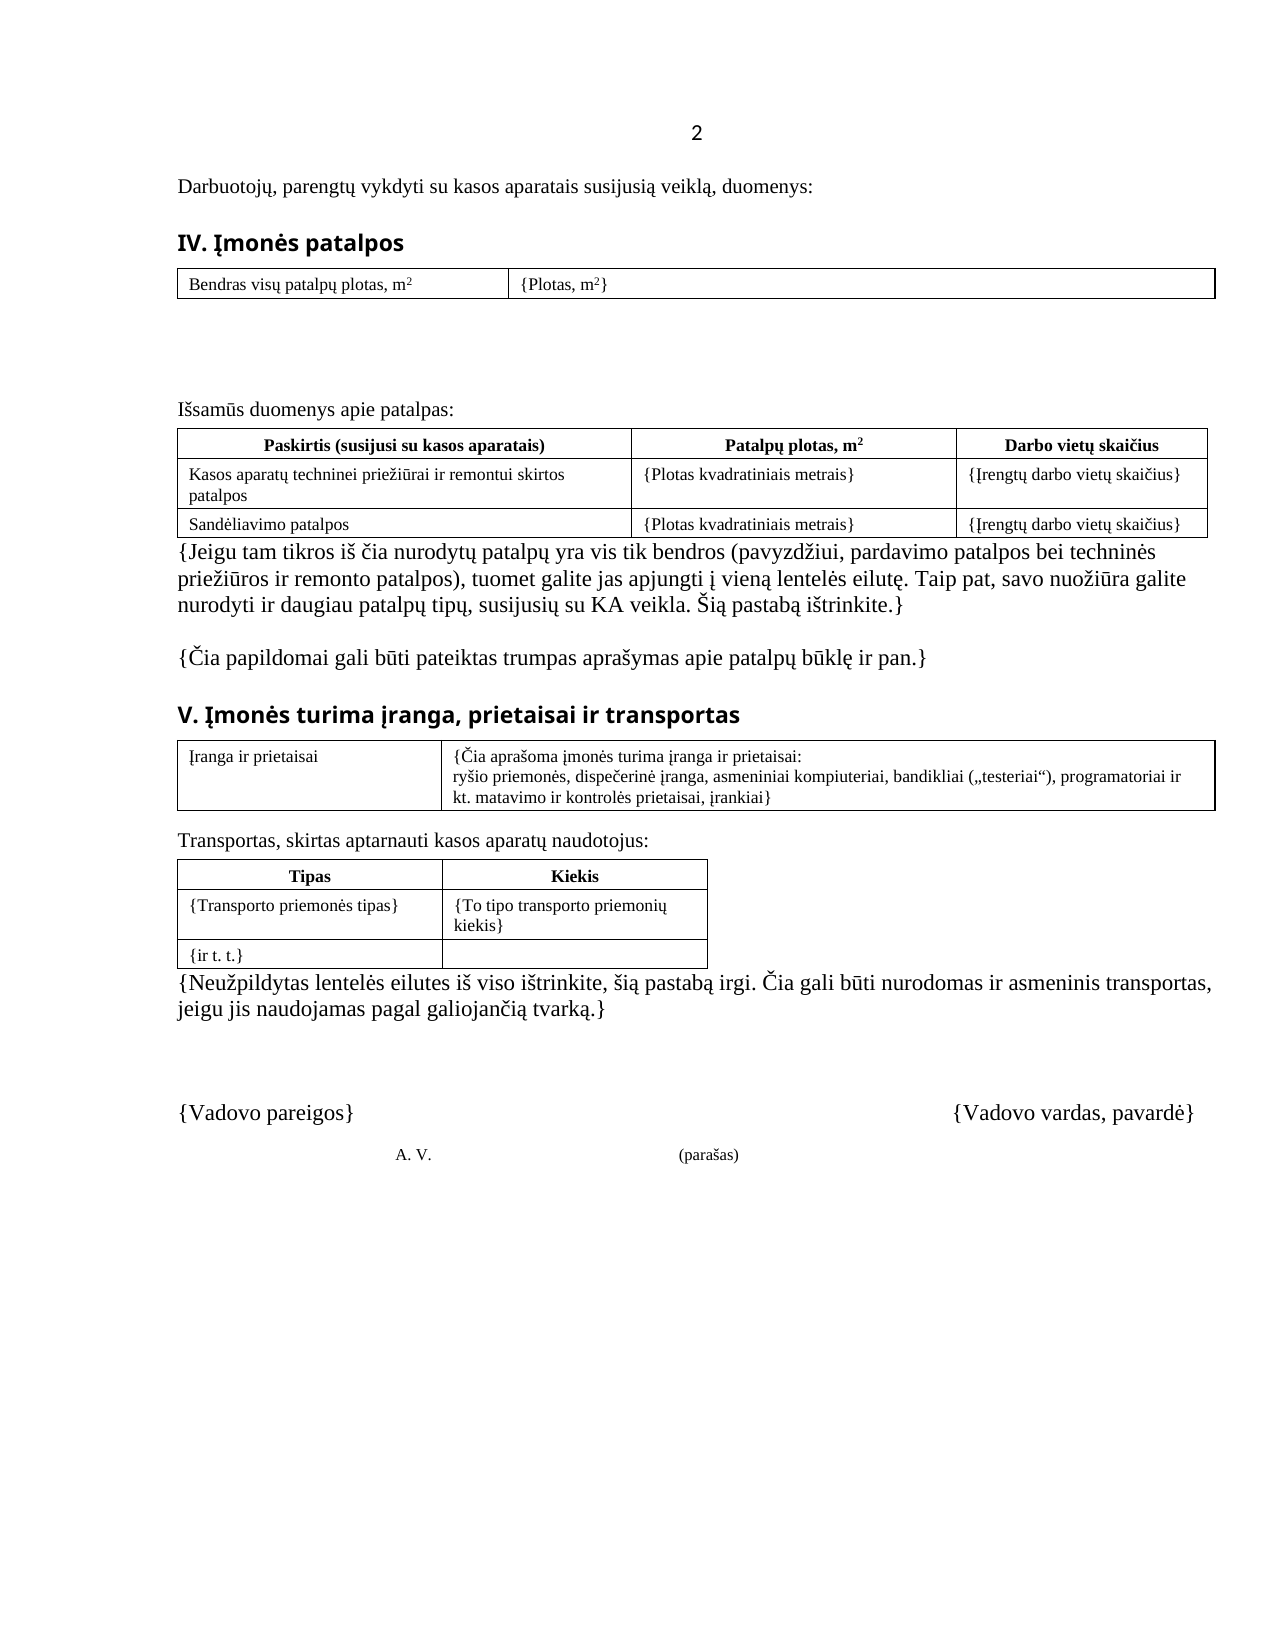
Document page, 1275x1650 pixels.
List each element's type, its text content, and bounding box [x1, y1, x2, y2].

text {Čia papildomai gali būti pateiktas trumpas aprašymas apie patalpų būklę ir pan.} [177, 644, 1216, 670]
text {Vadovo pareigos} {Vadovo vardas, pavardė} [177, 1099, 1216, 1125]
text V. Įmonės turima įranga, prietaisai ir transportas [177, 699, 1216, 730]
table_header Bendras visų patalpų plotas, m2 [178, 269, 508, 297]
table_header Paskirtis (susijusi su kasos aparatais) [178, 429, 631, 458]
text Išsamūs duomenys apie patalpas: [177, 397, 1216, 421]
text Darbuotojų, parengtų vykdyti su kasos aparatais susijusią veiklą, duomenys: [177, 174, 1216, 198]
text IV. Įmonės patalpos [177, 227, 1216, 258]
table_cell [443, 940, 707, 968]
table_header Tipas [178, 860, 442, 889]
table_header Kiekis [443, 860, 707, 889]
table_cell {To tipo transporto priemonių kiekis} [443, 890, 707, 938]
table_cell {Plotas kvadratiniais metrais} [632, 459, 956, 508]
table_cell {Įrengtų darbo vietų skaičius} [957, 459, 1207, 508]
text A. V. (parašas) [177, 1144, 1216, 1163]
table_cell {ir t. t.} [178, 940, 442, 968]
table_cell {Transporto priemonės tipas} [178, 890, 442, 938]
table_cell {Įrengtų darbo vietų skaičius} [957, 509, 1207, 537]
table_header {Plotas, m2} [509, 269, 1214, 297]
text Transportas, skirtas aptarnauti kasos aparatų naudotojus: [177, 828, 1216, 852]
table_header {Čia aprašoma įmonės turima įranga ir prietaisai: ryšio priemonės, dispečerinė įranga, asmeniniai kompiuteriai, bandikliai („testeriai“), programatoriai ir kt. matavimo ir kontrolės prietaisai, įrankiai} [442, 741, 1214, 810]
table_cell Kasos aparatų techninei priežiūrai ir remontui skirtos patalpos [178, 459, 631, 508]
table_header Patalpų plotas, m2 [632, 429, 956, 458]
table_cell {Plotas kvadratiniais metrais} [632, 509, 956, 537]
table_header Įranga ir prietaisai [178, 741, 441, 810]
text {Jeigu tam tikros iš čia nurodytų patalpų yra vis tik bendros (pavyzdžiui, pardavimo patalpos bei techninės priežiūros ir remonto patalpos), tuomet galite jas apjungti į vieną lentelės eilutę. Taip pat, savo nuožiūra galite nurodyti ir daugiau patalpų tipų, susijusių su KA veikla. Šią pastabą ištrinkite.} [177, 538, 1216, 617]
table_header Darbo vietų skaičius [957, 429, 1207, 458]
text {Neužpildytas lentelės eilutes iš viso ištrinkite, šią pastabą irgi. Čia gali būti nurodomas ir asmeninis transportas, jeigu jis naudojamas pagal galiojančią tvarką.} [177, 969, 1216, 1022]
table_cell Sandėliavimo patalpos [178, 509, 631, 537]
